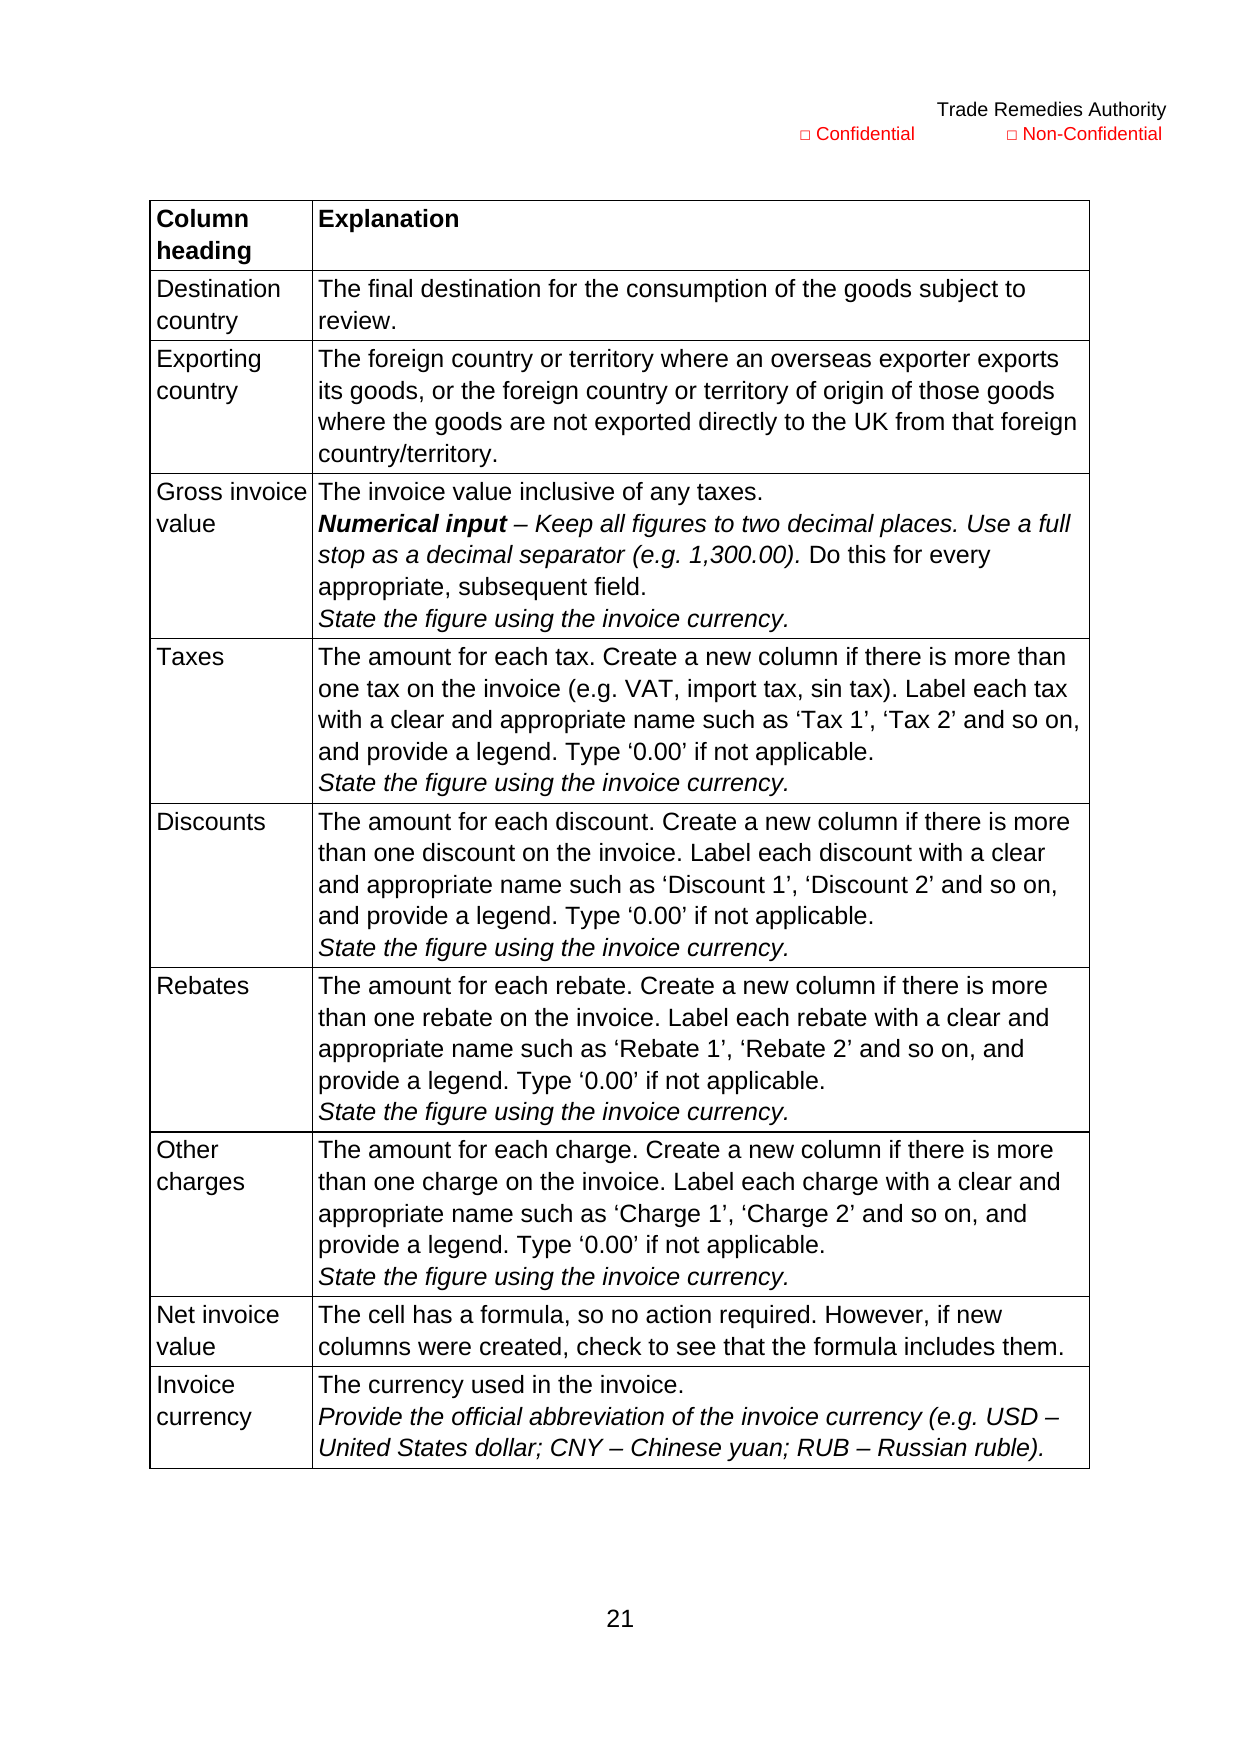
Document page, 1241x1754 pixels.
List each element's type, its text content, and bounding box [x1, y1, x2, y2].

table_cell The invoice value inclusive of any taxes. Numerical input – Keep all figures to two decimal places. Use a full stop as a decimal separator (e.g. 1,300.00). Do this for every appropriate, subsequent field. State the figure using the invoice currency. [313, 474, 1089, 638]
table_cell Net invoice value [151, 1297, 312, 1366]
table_cell The amount for each rebate. Create a new column if there is more than one rebate on the invoice. Label each rebate with a clear and appropriate name such as ‘Rebate 1’, ‘Rebate 2’ and so on, and provide a legend. Type ‘0.00’ if not applicable. State the figure using the invoice currency. [313, 968, 1089, 1131]
table_cell The final destination for the consumption of the goods subject to review. [313, 271, 1089, 340]
table_cell The foreign country or territory where an overseas exporter exports its goods, or the foreign country or territory of origin of those goods where the goods are not exported directly to the UK from that foreign country/territory. [313, 341, 1089, 473]
table_cell Gross invoice value [151, 474, 312, 638]
table_cell Other charges [151, 1133, 312, 1296]
table_cell The cell has a formula, so no action required. However, if new columns were created, check to see that the formula includes them. [313, 1297, 1089, 1366]
table_cell The amount for each discount. Create a new column if there is more than one discount on the invoice. Label each discount with a clear and appropriate name such as ‘Discount 1’, ‘Discount 2’ and so on, and provide a legend. Type ‘0.00’ if not applicable. State the figure using the invoice currency. [313, 804, 1089, 967]
table_cell Taxes [151, 639, 312, 802]
table_header Column heading [151, 201, 312, 270]
table_cell Rebates [151, 968, 312, 1131]
table_cell The currency used in the invoice. Provide the official abbreviation of the invoice currency (e.g. USD – United States dollar; CNY – Chinese yuan; RUB – Russian ruble). [313, 1367, 1089, 1467]
table_cell Exporting country [151, 341, 312, 473]
table_cell Discounts [151, 804, 312, 967]
table_cell Destination country [151, 271, 312, 340]
table_cell The amount for each tax. Create a new column if there is more than one tax on the invoice (e.g. VAT, import tax, sin tax). Label each tax with a clear and appropriate name such as ‘Tax 1’, ‘Tax 2’ and so on, and provide a legend. Type ‘0.00’ if not applicable. State the figure using the invoice currency. [313, 639, 1089, 802]
table_header Explanation [313, 201, 1089, 270]
table_cell The amount for each charge. Create a new column if there is more than one charge on the invoice. Label each charge with a clear and appropriate name such as ‘Charge 1’, ‘Charge 2’ and so on, and provide a legend. Type ‘0.00’ if not applicable. State the figure using the invoice currency. [313, 1133, 1089, 1296]
table_cell Invoice currency [151, 1367, 312, 1467]
